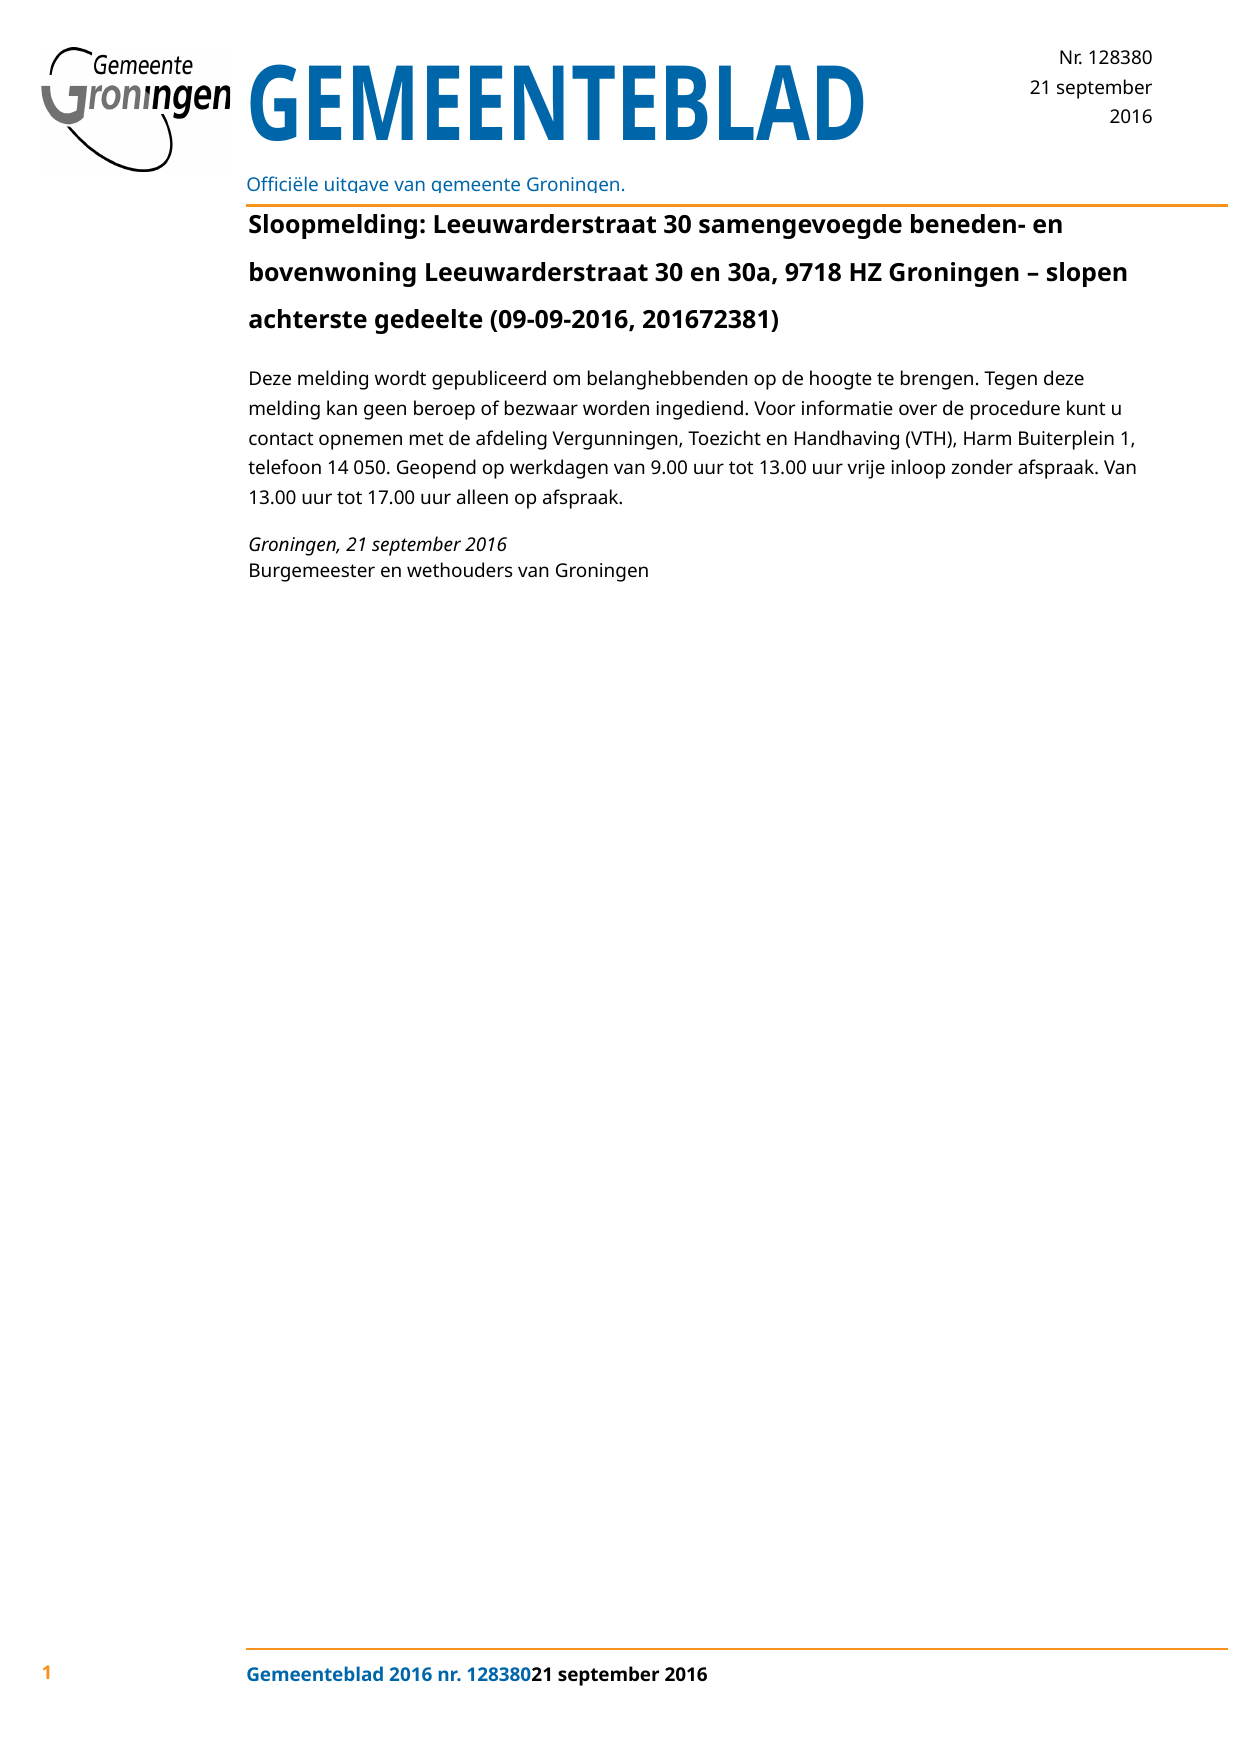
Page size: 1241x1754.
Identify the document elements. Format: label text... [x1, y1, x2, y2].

picture [41, 47, 231, 172]
text Burgemeester en wethouders van Groningen [248, 557, 1152, 583]
text Sloopmelding: Leeuwarderstraat 30 samengevoegde beneden- en bovenwoning Leeuwarderstraat 30 en 30a, 9718 HZ Groningen – slopen achterste gedeelte (09-09-2016, 201672381) [248, 207, 1152, 336]
text Groningen, 21 september 2016 [248, 532, 1152, 557]
text Deze melding wordt gepubliceerd om belanghebbenden op de hoogte te brengen. Tegen deze melding kan geen beroep of bezwaar worden ingediend. Voor informatie over de procedure kunt u contact opnemen met de afdeling Vergunningen, Toezicht en Handhaving (VTH), Harm Buiterplein 1, telefoon 14 050. Geopend op werkdagen van 9.00 uur tot 13.00 uur vrije inloop zonder afspraak. Van 13.00 uur tot 17.00 uur alleen op afspraak. [248, 366, 1152, 509]
